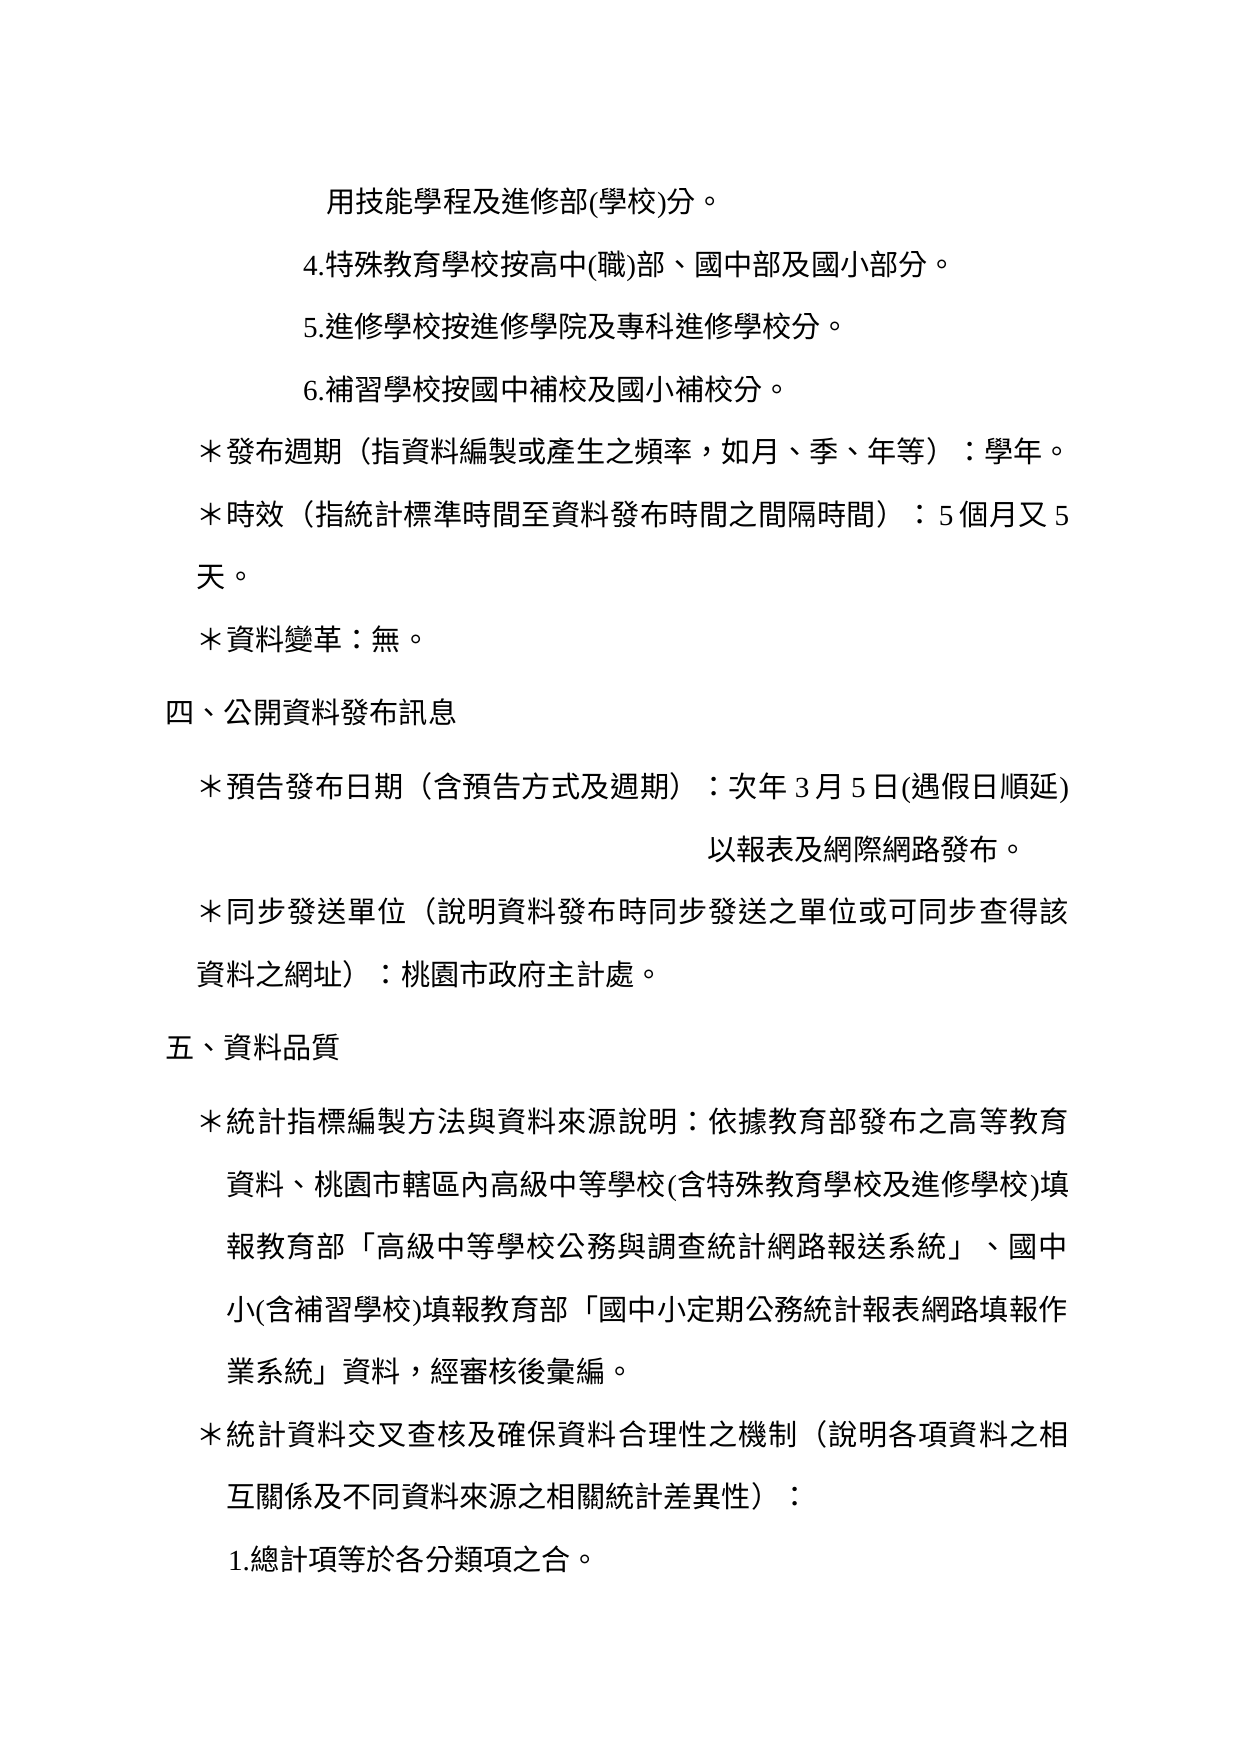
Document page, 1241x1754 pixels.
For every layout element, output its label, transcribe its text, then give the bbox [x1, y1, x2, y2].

text 5.進修學校按進修學院及專科進修學校分。 [303, 283, 1069, 346]
text ＊資料變革：無。 [197, 596, 1069, 658]
text ＊發布週期（指資料編製或產生之頻率，如月、季、年等）：學年。 [197, 408, 1069, 471]
text 五、資料品質 [165, 1004, 1069, 1067]
text ＊時效（指統計標準時間至資料發布時間之間隔時間）：5個月又5天。 [197, 471, 1069, 596]
text ＊同步發送單位（說明資料發布時同步發送之單位或可同步查得該資料之網址）：桃園市政府主計處。 [197, 868, 1069, 993]
text 四、公開資料發布訊息 [165, 669, 1069, 732]
text ＊統計指標編製方法與資料來源說明：依據教育部發布之高等教育資料、桃園市轄區內高級中等學校(含特殊教育學校及進修學校)填報教育部「高級中等學校公務與調查統計網路報送系統」、國中小(含補習學校)填報教育部「國中小定期公務統計報表網路填報作業系統」資料，經審核後彙編。 [197, 1078, 1069, 1391]
text ＊預告發布日期（含預告方式及週期）：次年3月5日(遇假日順延)以報表及網際網路發布。 [197, 743, 1069, 868]
text 6.補習學校按國中補校及國小補校分。 [303, 346, 1069, 408]
text 4.特殊教育學校按高中(職)部、國中部及國小部分。 [303, 221, 1069, 283]
text ＊統計資料交叉查核及確保資料合理性之機制（說明各項資料之相互關係及不同資料來源之相關統計差異性）： [197, 1391, 1069, 1516]
text 1.總計項等於各分類項之合。 [228, 1516, 1069, 1578]
text 用技能學程及進修部(學校)分。 [303, 158, 1069, 221]
